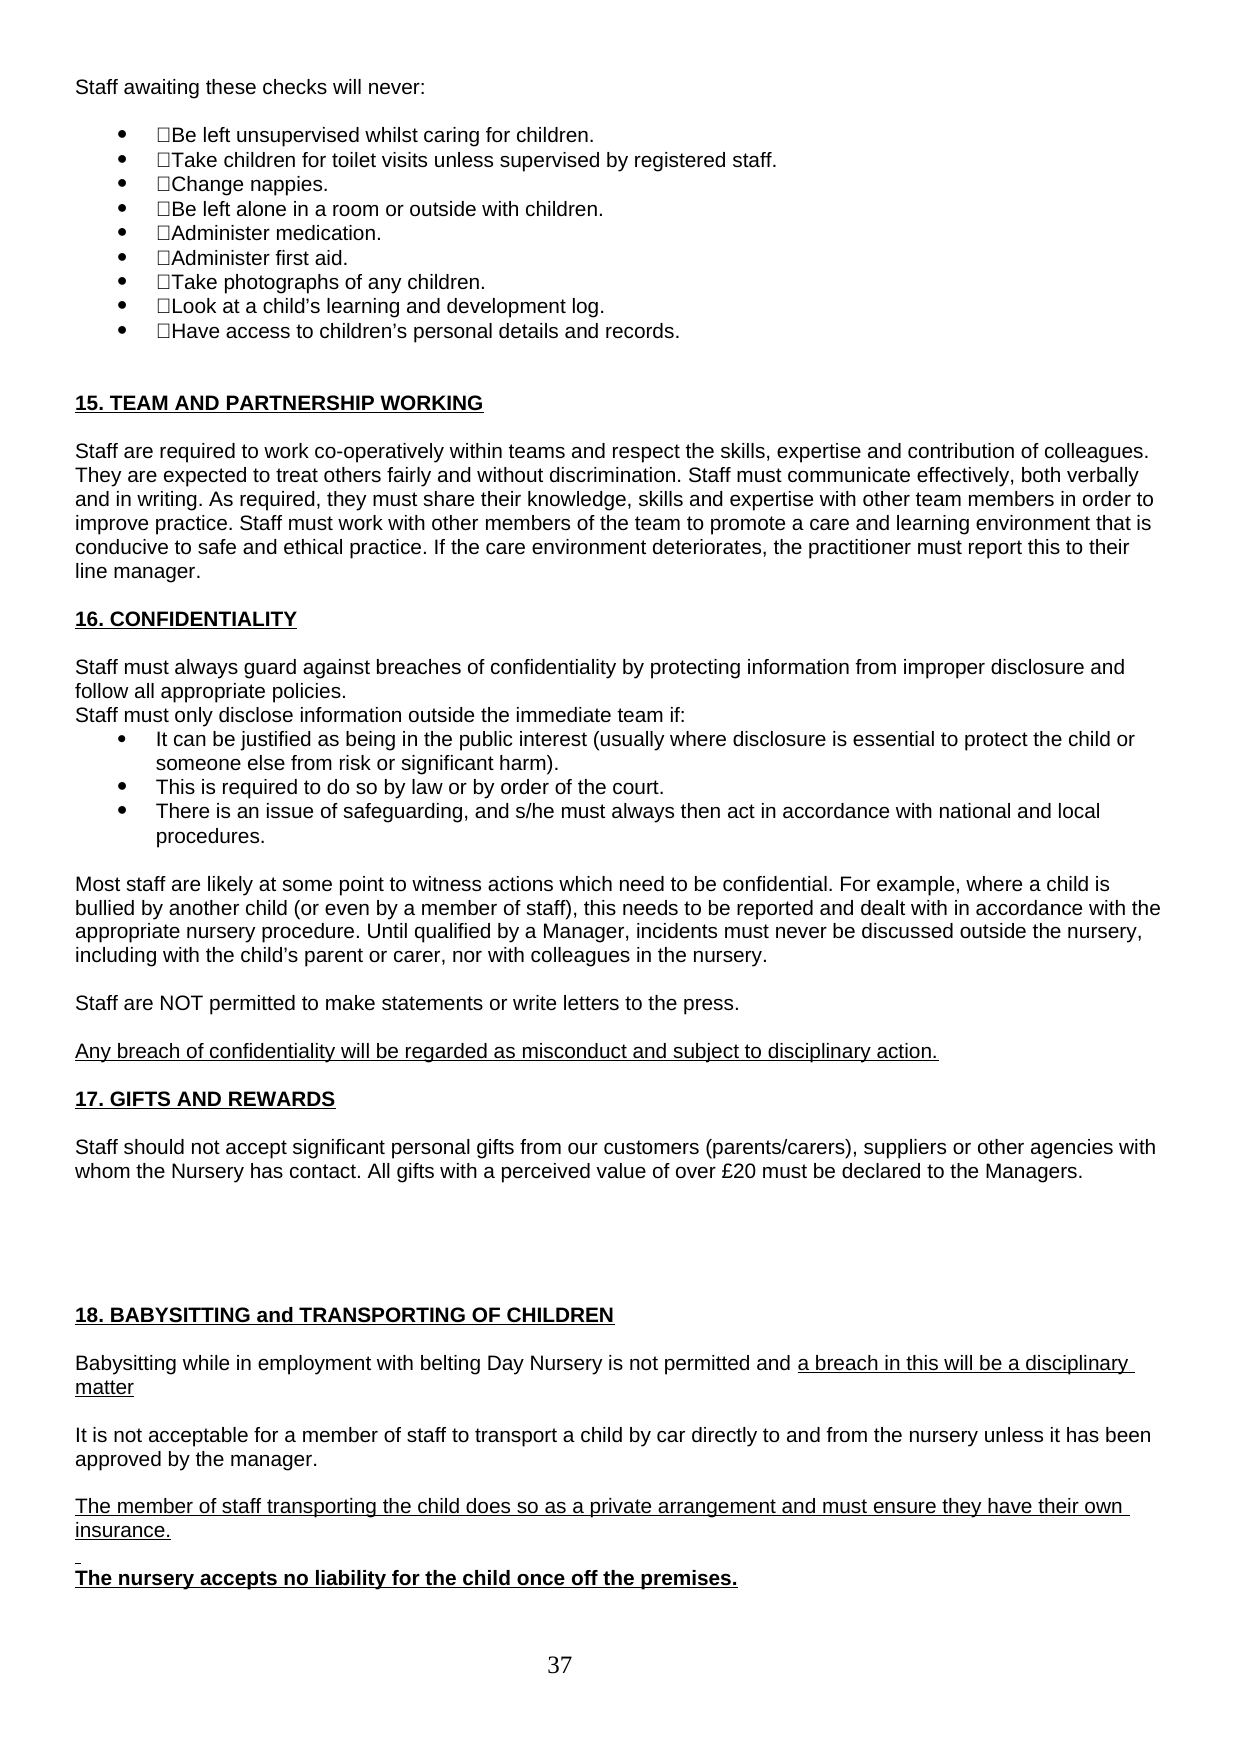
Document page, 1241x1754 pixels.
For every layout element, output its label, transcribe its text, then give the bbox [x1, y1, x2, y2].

text The nursery accepts no liability for the child once off the premises. [75, 1566, 1165, 1590]
list This is required to do so by law or by order of the court. [118, 774, 1165, 799]
list Have access to children’s personal details and records. [118, 319, 1165, 343]
text 16. CONFIDENTIALITY [75, 607, 1165, 631]
list Administer medication. [118, 221, 1165, 245]
text It is not acceptable for a member of staff to transport a child by car directly to and from the nursery unless it has been approved by the manager. [75, 1422, 1165, 1470]
list Take children for toilet visits unless supervised by registered staff. [118, 147, 1165, 172]
list Look at a child’s learning and development log. [118, 294, 1165, 319]
text Staff must only disclose information outside the immediate team if: [75, 703, 1165, 727]
text Staff awaiting these checks will never: [75, 75, 1165, 99]
text Babysitting while in employment with belting Day Nursery is not permitted and a breach in this will be a disciplinary matter [75, 1351, 1165, 1398]
list Change nappies. [118, 172, 1165, 196]
text Most staff are likely at some point to witness actions which need to be confidential. For example, where a child is bullied by another child (or even by a member of staff), this needs to be reported and dealt with in accordance with the appropriate nursery procedure. Until qualified by a Manager, incidents must never be discussed outside the nursery, including with the child’s parent or carer, nor with colleagues in the nursery. [75, 871, 1165, 967]
text Any breach of confidentiality will be regarded as misconduct and subject to disciplinary action. [75, 1039, 1165, 1063]
list There is an issue of safeguarding, and s/he must always then act in accordance with national and local procedures. [118, 799, 1165, 847]
list Be left unsupervised whilst caring for children. [118, 123, 1165, 147]
list Be left alone in a room or outside with children. [118, 196, 1165, 221]
text The member of staff transporting the child does so as a private arrangement and must ensure they have their own insurance. [75, 1494, 1165, 1542]
text conducive to safe and ethical practice. If the care environment deteriorates, the practitioner must report this to their line manager. [75, 535, 1165, 583]
text Staff must always guard against breaches of confidentiality by protecting information from improper disclosure and follow all appropriate policies. [75, 655, 1165, 703]
list Take photographs of any children. [118, 270, 1165, 294]
text 18. BABYSITTING and TRANSPORTING OF CHILDREN [75, 1303, 1165, 1327]
list It can be justified as being in the public interest (usually where disclosure is essential to protect the child or someone else from risk or significant harm). [118, 727, 1165, 774]
text 15. TEAM AND PARTNERSHIP WORKING [75, 391, 1165, 415]
text 17. GIFTS AND REWARDS [75, 1087, 1165, 1111]
text Staff should not accept significant personal gifts from our customers (parents/carers), suppliers or other agencies with whom the Nursery has contact. All gifts with a perceived value of over £20 must be declared to the Managers. [75, 1135, 1165, 1183]
list Administer first aid. [118, 245, 1165, 270]
text Staff are NOT permitted to make statements or write letters to the press. [75, 991, 1165, 1015]
text Staff are required to work co-operatively within teams and respect the skills, expertise and contribution of colleagues. They are expected to treat others fairly and without discrimination. Staff must communicate effectively, both verbally and in writing. As required, they must share their knowledge, skills and expertise with other team members in order to improve practice. Staff must work with other members of the team to promote a care and learning environment that is [75, 439, 1165, 535]
